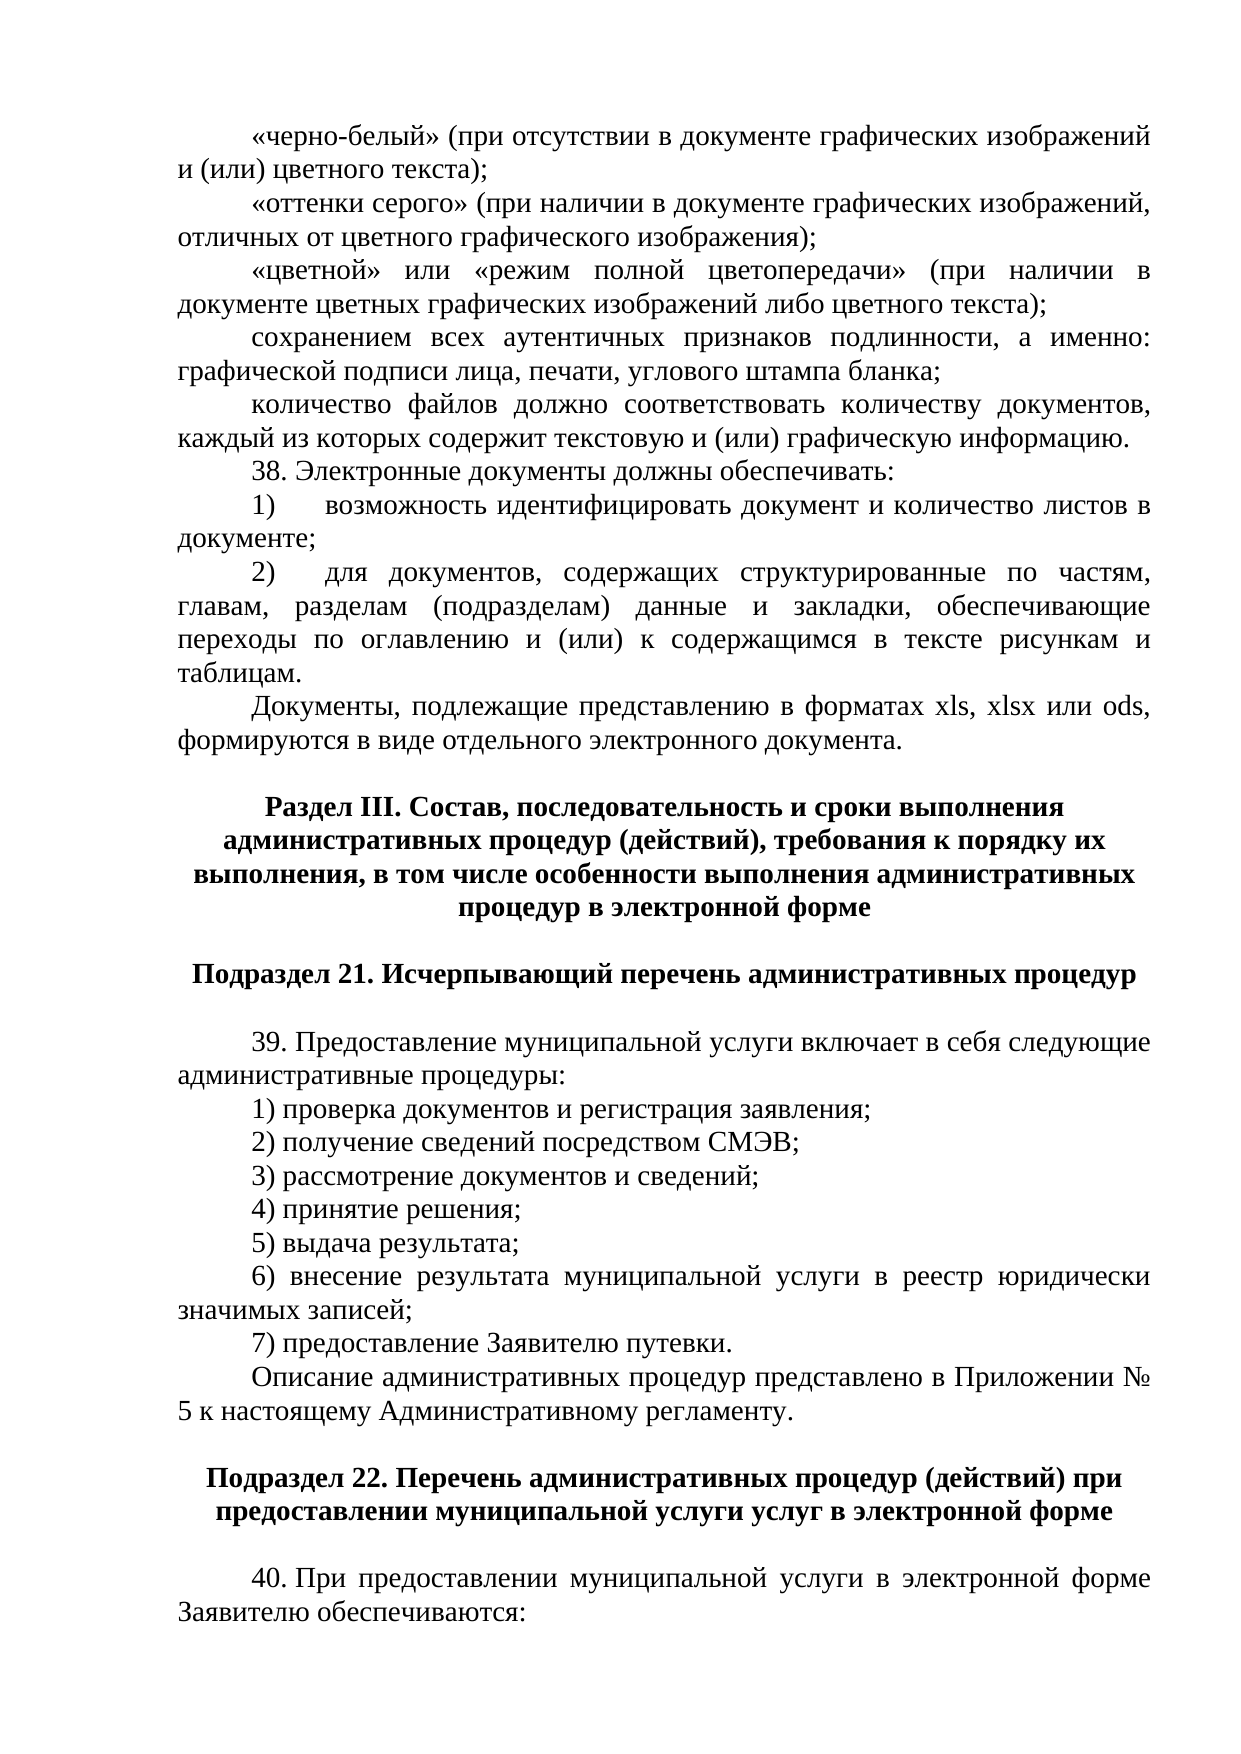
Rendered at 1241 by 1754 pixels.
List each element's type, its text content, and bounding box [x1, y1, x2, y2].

list для документов, содержащих структурированные по частям, главам, разделам (подразделам) данные и закладки, обеспечивающие переходы по оглавлению и (или) к содержащимся в тексте рисункам и таблицам. [177, 554, 1152, 688]
text 38. Электронные документы должны обеспечивать: [177, 453, 1152, 487]
text Раздел III. Состав, последовательность и сроки выполнения административных процедур (действий), требования к порядку их выполнения, в том числе особенности выполнения административных процедур в электронной форме [177, 789, 1152, 923]
text Подраздел 22. Перечень административных процедур (действий) при предоставлении муниципальной услуги услуг в электронной форме [177, 1460, 1152, 1527]
text 5) выдача результата; [177, 1225, 1152, 1258]
text 3) рассмотрение документов и сведений; [177, 1158, 1152, 1191]
text «оттенки серого» (при наличии в документе графических изображений, отличных от цветного графического изображения); [177, 185, 1152, 252]
text Документы, подлежащие представлению в форматах xls, xlsx или ods, формируются в виде отдельного электронного документа. [177, 688, 1152, 755]
list возможность идентифицировать документ и количество листов в документе; [177, 487, 1152, 554]
text «цветной» или «режим полной цветопередачи» (при наличии в документе цветных графических изображений либо цветного текста); [177, 252, 1152, 319]
text 1) проверка документов и регистрация заявления; [177, 1091, 1152, 1124]
text 2) получение сведений посредством СМЭВ; [177, 1124, 1152, 1158]
text 7) предоставление Заявителю путевки. [177, 1326, 1152, 1359]
text 4) принятие решения; [177, 1191, 1152, 1225]
text Описание административных процедур представлено в Приложении № 5 к настоящему Административному регламенту. [177, 1359, 1152, 1426]
text 6) внесение результата муниципальной услуги в реестр юридически значимых записей; [177, 1258, 1152, 1326]
text 39. Предоставление муниципальной услуги включает в себя следующие административные процедуры: [177, 1024, 1152, 1091]
text Подраздел 21. Исчерпывающий перечень административных процедур [177, 957, 1152, 990]
text 40. При предоставлении муниципальной услуги в электронной форме Заявителю обеспечиваются: [177, 1560, 1152, 1627]
text количество файлов должно соответствовать количеству документов, каждый из которых содержит текстовую и (или) графическую информацию. [177, 386, 1152, 453]
text «черно-белый» (при отсутствии в документе графических изображений и (или) цветного текста); [177, 118, 1152, 185]
text сохранением всех аутентичных признаков подлинности, а именно: графической подписи лица, печати, углового штампа бланка; [177, 319, 1152, 386]
